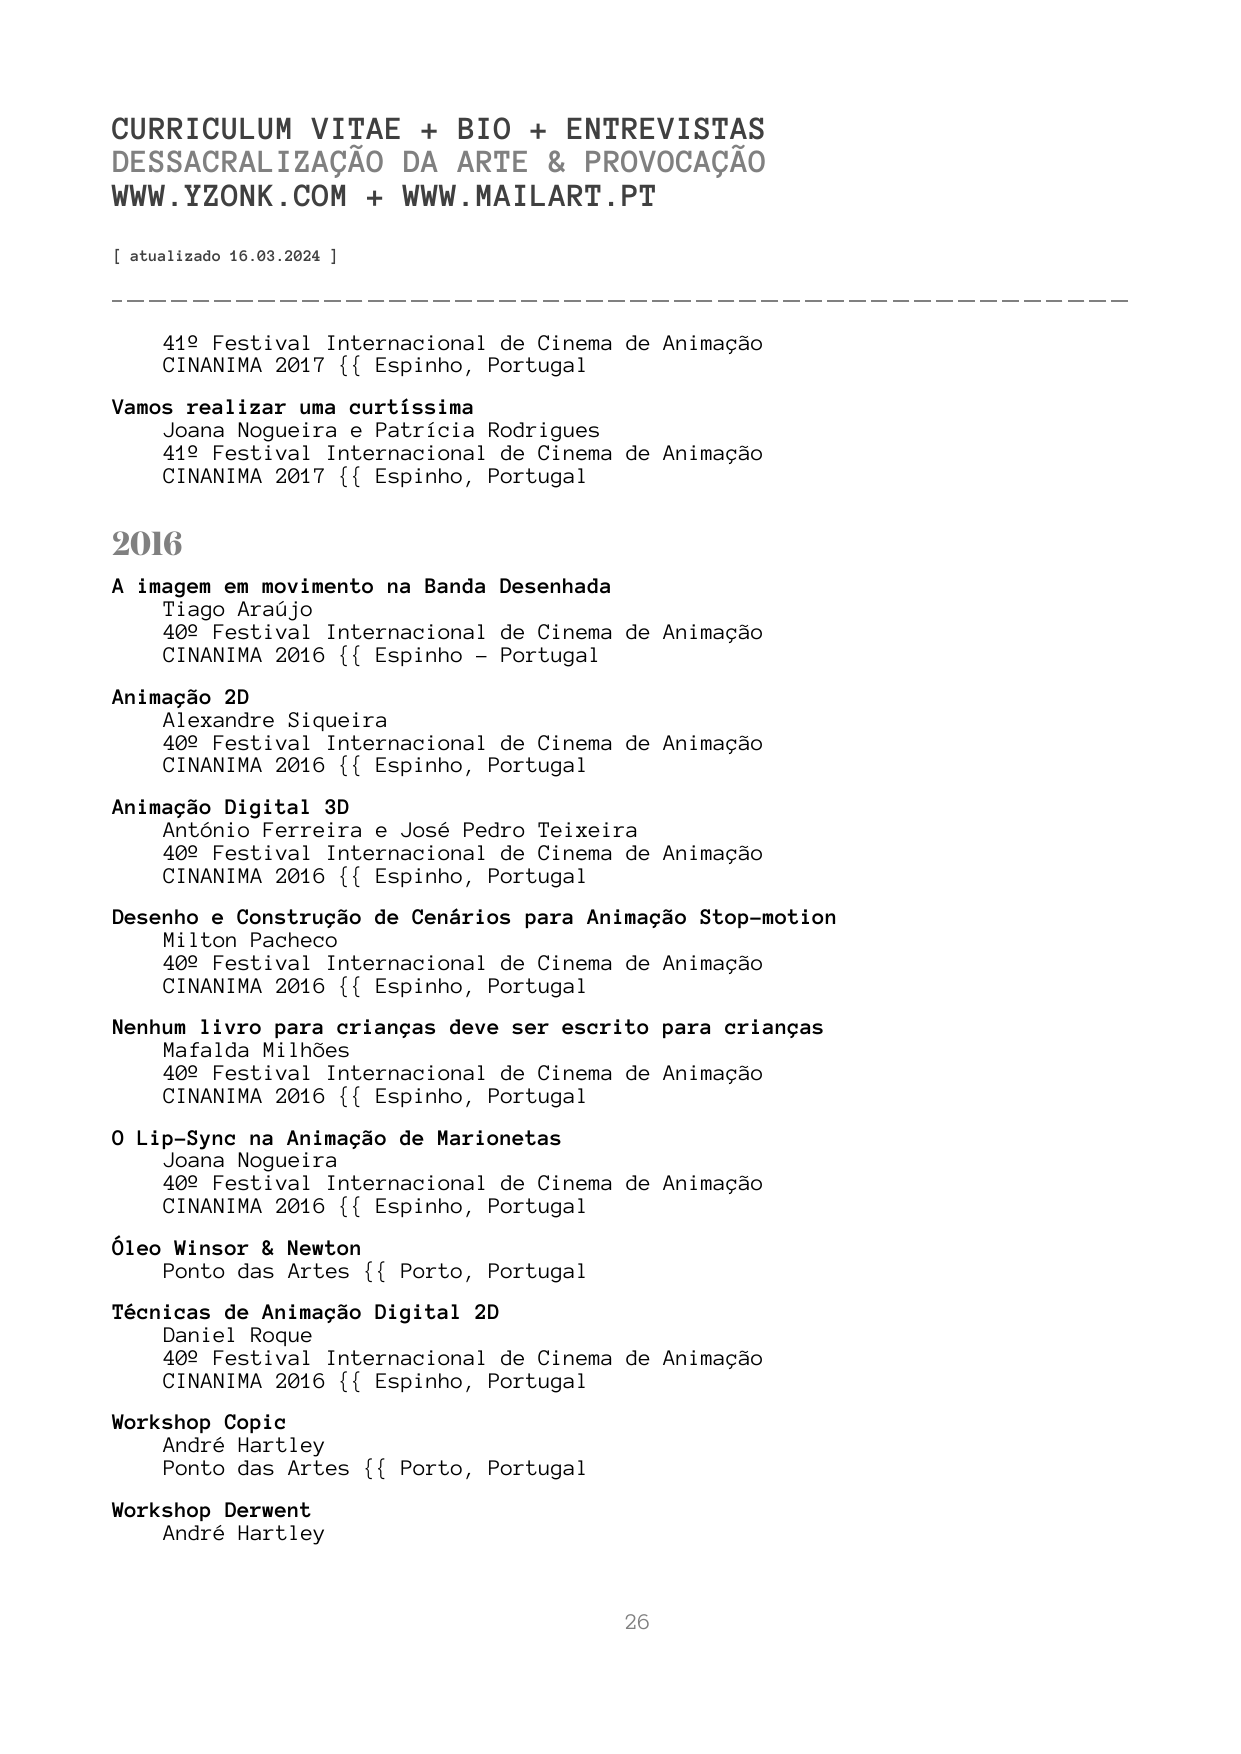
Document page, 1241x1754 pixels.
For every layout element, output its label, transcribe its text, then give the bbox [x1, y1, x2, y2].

list 40º Festival Internacional de Cinema de Animação [163, 621, 1128, 644]
subtitle Técnicas de Animação Digital 2D [112, 1301, 1128, 1324]
list Ponto das Artes {{ Porto, Portugal [163, 1457, 1128, 1480]
list Alexandre Siqueira [163, 708, 1128, 731]
list 40º Festival Internacional de Cinema de Animação [163, 952, 1128, 974]
list Milton Pacheco [163, 929, 1128, 952]
list CINANIMA 2016 {{ Espinho - Portugal [163, 644, 1128, 667]
list CINANIMA 2017 {{ Espinho, Portugal [163, 354, 1128, 377]
subtitle Animação Digital 3D [112, 796, 1128, 818]
subtitle 2016 [112, 529, 1128, 563]
list Tiago Araújo [163, 598, 1128, 621]
list 40º Festival Internacional de Cinema de Animação [163, 841, 1128, 864]
subtitle O Lip-Sync na Animação de Marionetas [112, 1126, 1128, 1149]
list 41º Festival Internacional de Cinema de Animação [163, 331, 1128, 354]
list 40º Festival Internacional de Cinema de Animação [163, 1172, 1128, 1195]
subtitle Vamos realizar uma curtíssima [112, 396, 1128, 418]
list Mafalda Milhões [163, 1039, 1128, 1062]
subtitle Nenhum livro para crianças deve ser escrito para crianças [112, 1016, 1128, 1039]
list Joana Nogueira [163, 1149, 1128, 1172]
list 40º Festival Internacional de Cinema de Animação [163, 1347, 1128, 1369]
subtitle Workshop Derwent [112, 1498, 1128, 1521]
list CINANIMA 2016 {{ Espinho, Portugal [163, 1195, 1128, 1218]
list CINANIMA 2016 {{ Espinho, Portugal [163, 1085, 1128, 1108]
list André Hartley [163, 1521, 1128, 1544]
list André Hartley [163, 1434, 1128, 1457]
list CINANIMA 2016 {{ Espinho, Portugal [163, 864, 1128, 887]
subtitle Óleo Winsor & Newton [112, 1236, 1128, 1259]
subtitle Workshop Copic [112, 1411, 1128, 1434]
subtitle Desenho e Construção de Cenários para Animação Stop-motion [112, 906, 1128, 929]
subtitle A imagem em movimento na Banda Desenhada [112, 575, 1128, 598]
list CINANIMA 2016 {{ Espinho, Portugal [163, 1369, 1128, 1392]
subtitle Animação 2D [112, 685, 1128, 708]
list CINANIMA 2017 {{ Espinho, Portugal [163, 464, 1128, 487]
list 41º Festival Internacional de Cinema de Animação [163, 441, 1128, 464]
list 40º Festival Internacional de Cinema de Animação [163, 1062, 1128, 1085]
list Ponto das Artes {{ Porto, Portugal [163, 1259, 1128, 1282]
list CINANIMA 2016 {{ Espinho, Portugal [163, 974, 1128, 997]
list Daniel Roque [163, 1324, 1128, 1347]
list CINANIMA 2016 {{ Espinho, Portugal [163, 754, 1128, 777]
list António Ferreira e José Pedro Teixeira [163, 818, 1128, 841]
list Joana Nogueira e Patrícia Rodrigues [163, 418, 1128, 441]
list 40º Festival Internacional de Cinema de Animação [163, 731, 1128, 754]
